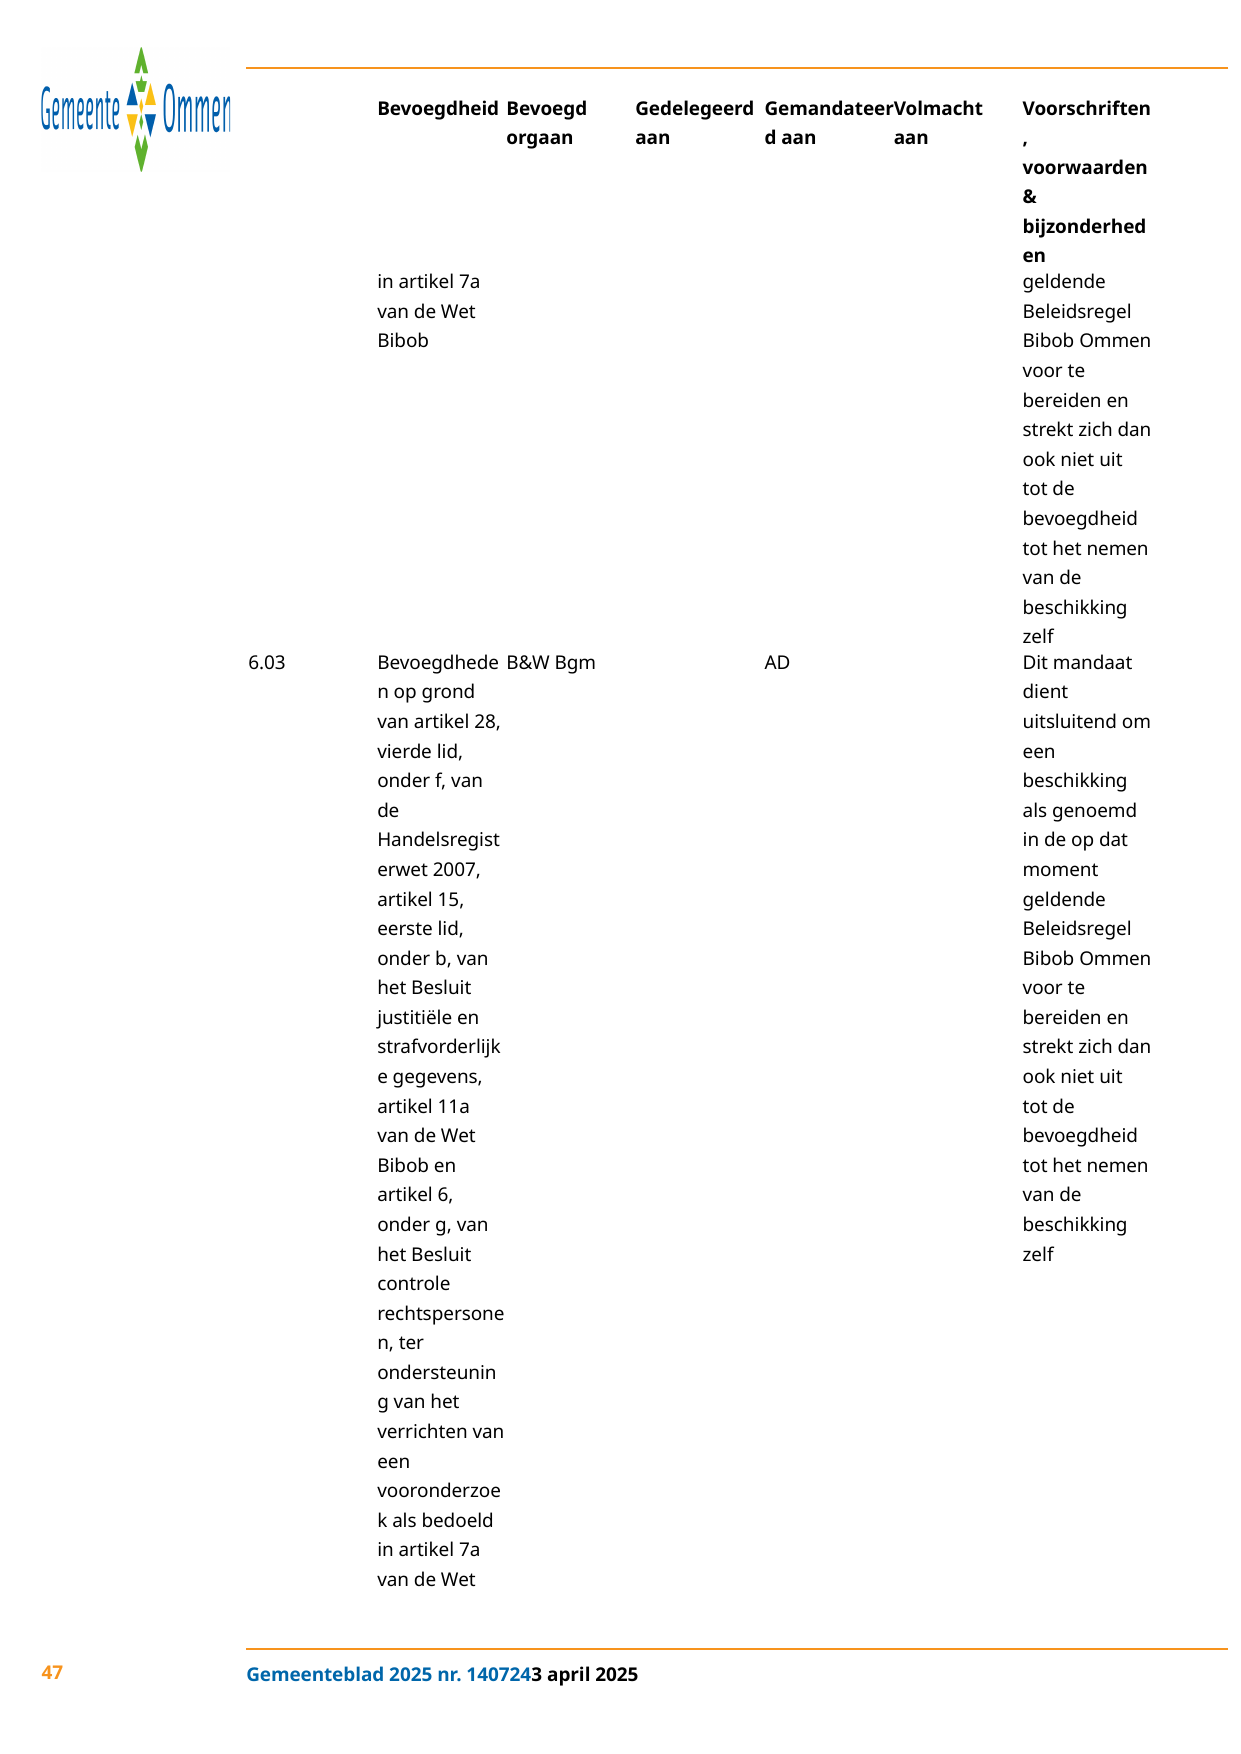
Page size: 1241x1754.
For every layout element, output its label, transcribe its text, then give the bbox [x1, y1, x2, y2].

table_header Volmacht aan [894, 95, 1022, 268]
table_cell AD [764, 649, 893, 1592]
table_cell [635, 269, 764, 649]
table_cell Bevoegdheden op grond van artikel 28, vierde lid, onder f, van de Handelsregisterwet 2007, artikel 15, eerste lid, onder b, van het Besluit justitiële en strafvorderlijke gegevens, artikel 11a van de Wet Bibob en artikel 6, onder g, van het Besluit controle rechtspersonen, ter ondersteuning van het verrichten van een vooronderzoek als bedoeld in artikel 7a van de Wet [377, 649, 506, 1592]
table_cell [894, 269, 1022, 649]
table_cell Dit mandaat dient uitsluitend om een beschikking als genoemd in de op dat moment geldende Beleidsregel Bibob Ommen voor te bereiden en strekt zich dan ook niet uit tot de bevoegdheid tot het nemen van de beschikking zelf [1023, 649, 1152, 1592]
table_header Gedelegeerd aan [635, 95, 764, 268]
table_header Bevoegd orgaan [506, 95, 635, 268]
table_cell geldende Beleidsregel Bibob Ommen voor te bereiden en strekt zich dan ook niet uit tot de bevoegdheid tot het nemen van de beschikking zelf [1023, 269, 1152, 649]
table_header Gemandateerd aan [764, 95, 893, 268]
table_header Bevoegdheid [377, 95, 506, 268]
table_cell 6.03 [248, 649, 377, 1592]
table_cell in artikel 7a van de Wet Bibob [377, 269, 506, 649]
table_header [248, 95, 377, 268]
table_cell [506, 269, 635, 649]
table_cell [764, 269, 893, 649]
table_cell [635, 649, 764, 1592]
table_cell [248, 269, 377, 649]
table_cell B&W Bgm [506, 649, 635, 1592]
table_header Voorschriften, voorwaarden & bijzonderheden [1023, 95, 1152, 268]
picture [41, 47, 231, 172]
table_cell [894, 649, 1022, 1592]
